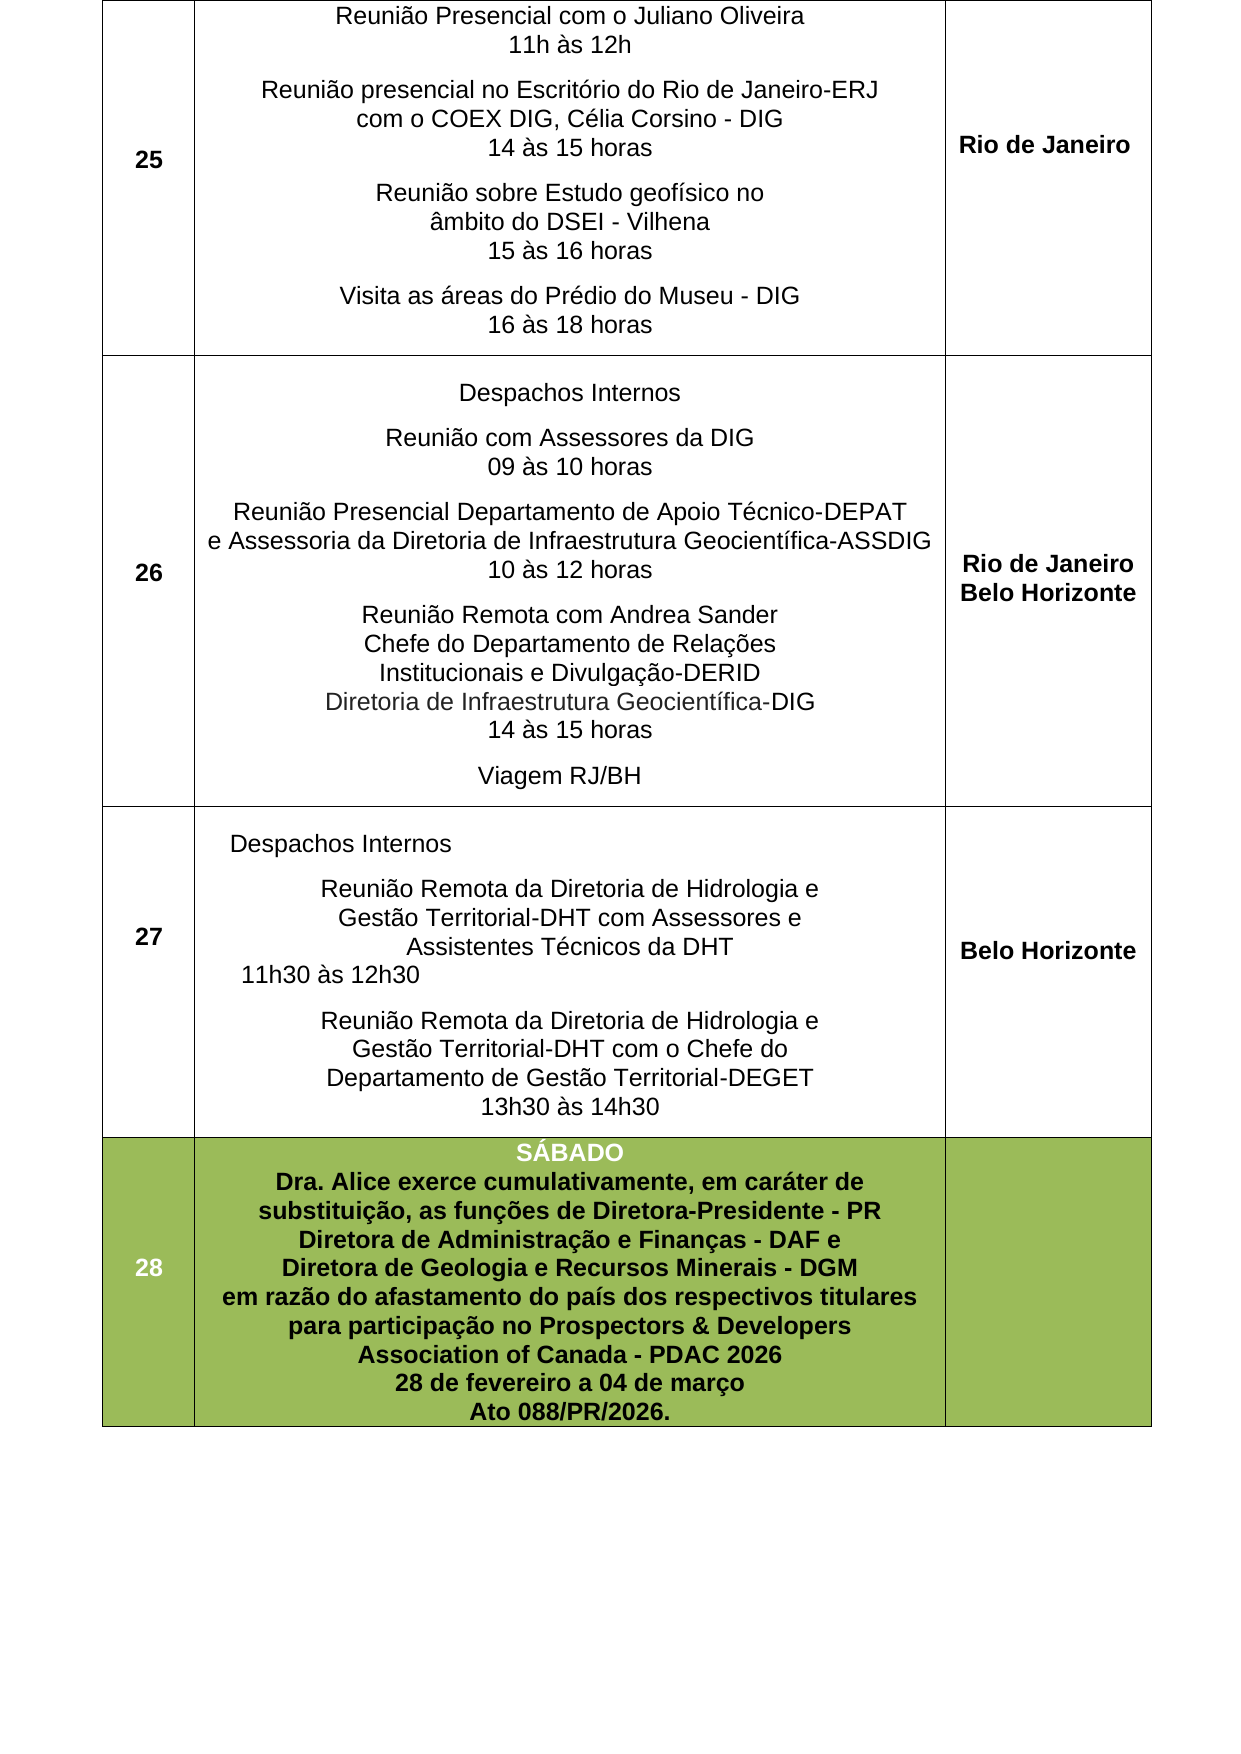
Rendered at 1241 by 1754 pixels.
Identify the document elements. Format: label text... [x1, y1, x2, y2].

table_cell Rio de Janeiro Belo Horizonte [946, 356, 1151, 806]
table_cell [946, 1138, 1151, 1426]
table_cell 26 [103, 356, 194, 806]
table_cell Despachos Internos Reunião Remota da Diretoria de Hidrologia e Gestão Territorial-DHT com Assessores e Assistentes Técnicos da DHT 11h30 às 12h30 Reunião Remota da Diretoria de Hidrologia e Gestão Territorial-DHT com o Chefe do Departamento de Gestão Territorial-DEGET 13h30 às 14h30 [195, 807, 945, 1137]
table_cell Rio de Janeiro [946, 1, 1151, 355]
table_cell 25 [103, 1, 194, 355]
table_cell 28 [103, 1138, 194, 1426]
table_cell SÁBADO Dra. Alice exerce cumulativamente, em caráter de substituição, as funções de Diretora-Presidente - PR Diretora de Administração e Finanças - DAF e Diretora de Geologia e Recursos Minerais - DGM em razão do afastamento do país dos respectivos titulares para participação no Prospectors & Developers Association of Canada - PDAC 2026 28 de fevereiro a 04 de março Ato 088/PR/2026. [195, 1138, 945, 1426]
table_cell Despachos Internos Reunião com Assessores da DIG 09 às 10 horas Reunião Presencial Departamento de Apoio Técnico-DEPAT e Assessoria da Diretoria de Infraestrutura Geocientífica-ASSDIG 10 às 12 horas Reunião Remota com Andrea Sander Chefe do Departamento de Relações Institucionais e Divulgação-DERID Diretoria de Infraestrutura Geocientífica-DIG 14 às 15 horas Viagem RJ/BH [195, 356, 945, 806]
table_cell Reunião Presencial com o Juliano Oliveira 11h às 12h Reunião presencial no Escritório do Rio de Janeiro-ERJ com o COEX DIG, Célia Corsino - DIG 14 às 15 horas Reunião sobre Estudo geofísico no âmbito do DSEI - Vilhena 15 às 16 horas Visita as áreas do Prédio do Museu - DIG 16 às 18 horas [195, 1, 945, 355]
table_cell 27 [103, 807, 194, 1137]
table_cell Belo Horizonte [946, 807, 1151, 1137]
